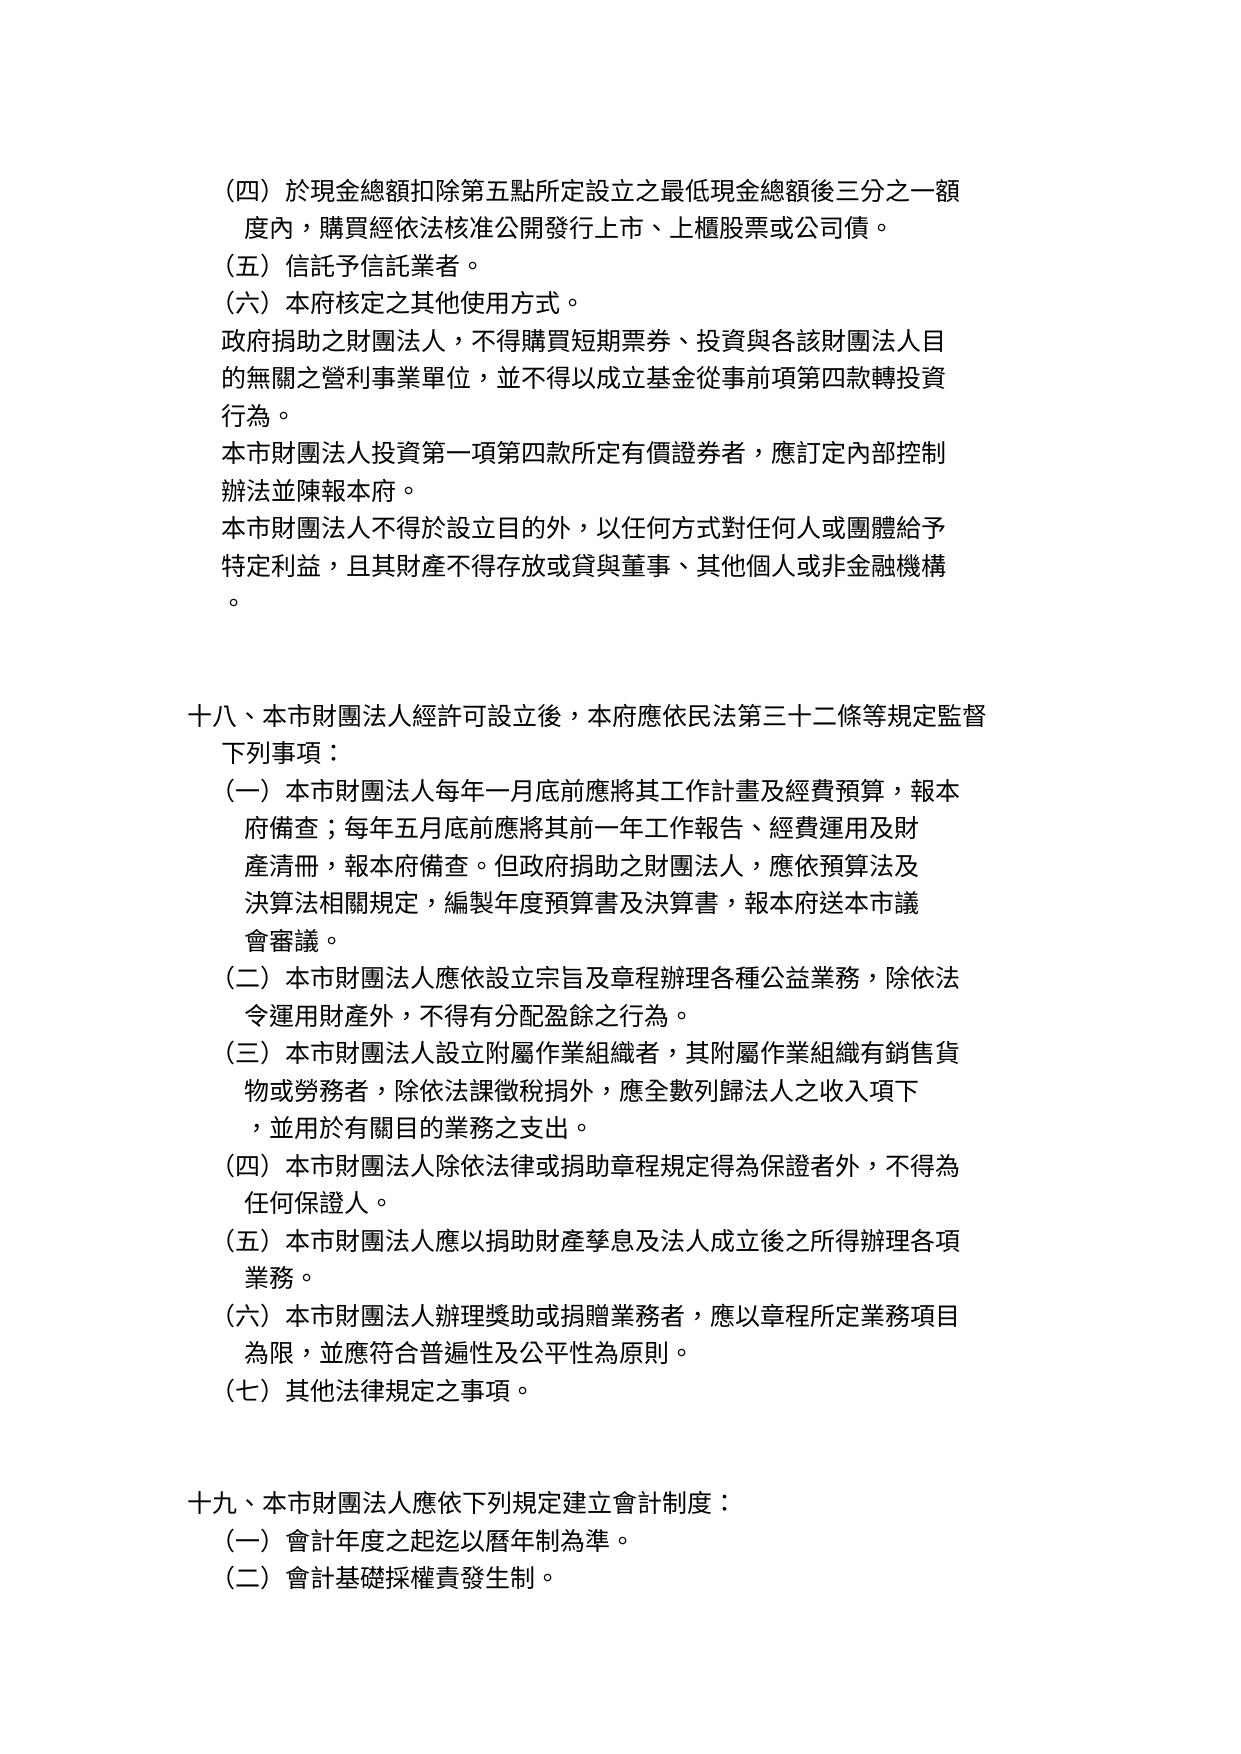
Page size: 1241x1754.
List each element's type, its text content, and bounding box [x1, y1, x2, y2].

text 辦法並陳報本府。 [187, 464, 1053, 502]
text 十九、本市財團法人應依下列規定建立會計制度： [187, 1477, 1053, 1514]
text （三）本市財團法人設立附屬作業組織者，其附屬作業組織有銷售貨 [187, 1027, 1053, 1064]
text 府備查；每年五月底前應將其前一年工作報告、經費運用及財 [187, 802, 1053, 839]
text （五）信託予信託業者。 [187, 239, 1053, 277]
text 行為。 [187, 389, 1053, 427]
text 產清冊，報本府備查。但政府捐助之財團法人，應依預算法及 [187, 839, 1053, 877]
text 會審議。 [187, 914, 1053, 952]
text 物或勞務者，除依法課徵稅捐外，應全數列歸法人之收入項下 [187, 1064, 1053, 1102]
text 為限，並應符合普遍性及公平性為原則。 [187, 1327, 1053, 1364]
text 政府捐助之財團法人，不得購買短期票券、投資與各該財團法人目 [187, 314, 1053, 352]
text 令運用財產外，不得有分配盈餘之行為。 [187, 989, 1053, 1027]
text 特定利益，且其財產不得存放或貸與董事、其他個人或非金融機構 [187, 539, 1053, 577]
text ，並用於有關目的業務之支出。 [187, 1102, 1053, 1139]
text 決算法相關規定，編製年度預算書及決算書，報本府送本市議 [187, 877, 1053, 914]
text （四）本市財團法人除依法律或捐助章程規定得為保證者外，不得為 [187, 1139, 1053, 1177]
text （四）於現金總額扣除第五點所定設立之最低現金總額後三分之一額 [187, 164, 1053, 202]
text 下列事項： [187, 727, 1053, 764]
text 。 [187, 577, 1053, 614]
text （五）本市財團法人應以捐助財產孳息及法人成立後之所得辦理各項 [187, 1214, 1053, 1252]
text （二）本市財團法人應依設立宗旨及章程辦理各種公益業務，除依法 [187, 952, 1053, 989]
text 本市財團法人不得於設立目的外，以任何方式對任何人或團體給予 [187, 502, 1053, 539]
text 任何保證人。 [187, 1177, 1053, 1214]
text 的無關之營利事業單位，並不得以成立基金從事前項第四款轉投資 [187, 352, 1053, 389]
text 業務。 [187, 1252, 1053, 1289]
text （一）本市財團法人每年一月底前應將其工作計畫及經費預算，報本 [187, 764, 1053, 802]
text （六）本府核定之其他使用方式。 [187, 277, 1053, 314]
text 本市財團法人投資第一項第四款所定有價證券者，應訂定內部控制 [187, 427, 1053, 464]
text （六）本市財團法人辦理獎助或捐贈業務者，應以章程所定業務項目 [187, 1289, 1053, 1327]
text （二）會計基礎採權責發生制。 [187, 1552, 1053, 1589]
text （一）會計年度之起迄以曆年制為準。 [187, 1514, 1053, 1552]
text 十八、本市財團法人經許可設立後，本府應依民法第三十二條等規定監督 [187, 689, 1053, 727]
text （七）其他法律規定之事項。 [187, 1364, 1053, 1402]
text 度內，購買經依法核准公開發行上市、上櫃股票或公司債。 [187, 202, 1053, 239]
